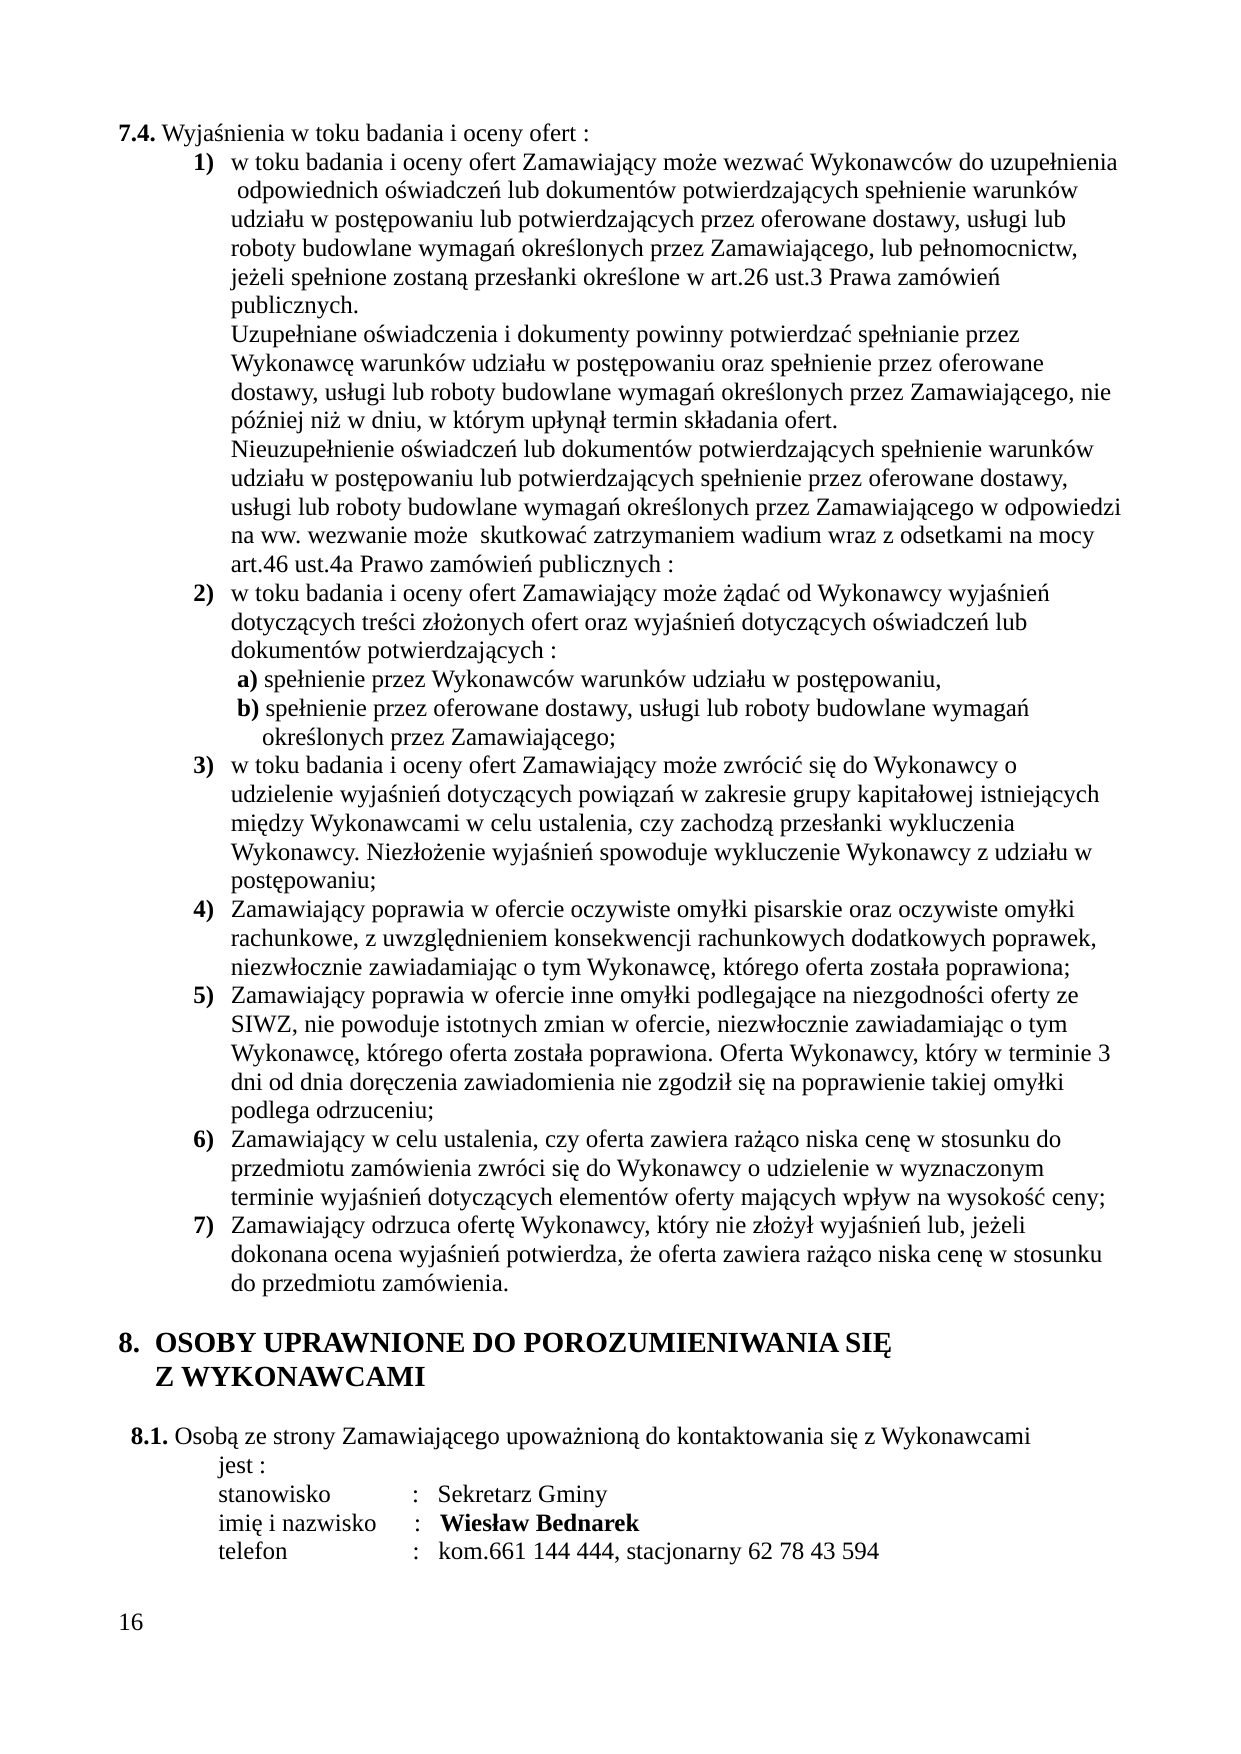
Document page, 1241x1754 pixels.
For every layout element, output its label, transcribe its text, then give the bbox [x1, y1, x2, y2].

text 7.4. Wyjaśnienia w toku badania i oceny ofert : [118, 118, 1122, 147]
text 8.1. Osobą ze strony Zamawiającego upoważnioną do kontaktowania się z Wykonawcami [118, 1421, 1122, 1450]
list w toku badania i oceny ofert Zamawiający może zwrócić się do Wykonawcy o udzielenie wyjaśnień dotyczących powiązań w zakresie grupy kapitałowej istniejących między Wykonawcami w celu ustalenia, czy zachodzą przesłanki wykluczenia Wykonawcy. Niezłożenie wyjaśnień spowoduje wykluczenie Wykonawcy z udziału w postępowaniu; [193, 751, 1122, 894]
text telefon : kom.661 144 444, stacjonarny 62 78 43 594 [118, 1536, 1122, 1565]
list Zamawiający poprawia w ofercie inne omyłki podlegające na niezgodności oferty ze SIWZ, nie powoduje istotnych zmian w ofercie, niezwłocznie zawiadamiając o tym Wykonawcę, którego oferta została poprawiona. Oferta Wykonawcy, który w terminie 3 dni od dnia doręczenia zawiadomienia nie zgodził się na poprawienie takiej omyłki podlega odrzuceniu; [193, 981, 1122, 1124]
text jest : [118, 1450, 1122, 1479]
text Z WYKONAWCAMI [118, 1359, 1122, 1393]
list określonych przez Zamawiającego; [193, 722, 1122, 751]
list odpowiednich oświadczeń lub dokumentów potwierdzających spełnienie warunków udziału w postępowaniu lub potwierdzających przez oferowane dostawy, usługi lub roboty budowlane wymagań określonych przez Zamawiającego, lub pełnomocnictw, jeżeli spełnione zostaną przesłanki określone w art.26 ust.3 Prawa zamówień publicznych. Uzupełniane oświadczenia i dokumenty powinny potwierdzać spełnianie przez Wykonawcę warunków udziału w postępowaniu oraz spełnienie przez oferowane dostawy, usługi lub roboty budowlane wymagań określonych przez Zamawiającego, nie później niż w dniu, w którym upłynął termin składania ofert. Nieuzupełnienie oświadczeń lub dokumentów potwierdzających spełnienie warunków udziału w postępowaniu lub potwierdzających spełnienie przez oferowane dostawy, usługi lub roboty budowlane wymagań określonych przez Zamawiającego w odpowiedzi na ww. wezwanie może skutkować zatrzymaniem wadium wraz z odsetkami na mocy art.46 ust.4a Prawo zamówień publicznych : [193, 176, 1122, 578]
list w toku badania i oceny ofert Zamawiający może żądać od Wykonawcy wyjaśnień dotyczących treści złożonych ofert oraz wyjaśnień dotyczących oświadczeń lub dokumentów potwierdzających : a) spełnienie przez Wykonawców warunków udziału w postępowaniu, b) spełnienie przez oferowane dostawy, usługi lub roboty budowlane wymagań [193, 578, 1122, 722]
text stanowisko : Sekretarz Gminy [118, 1479, 1122, 1508]
list Zamawiający odrzuca ofertę Wykonawcy, który nie złożył wyjaśnień lub, jeżeli dokonana ocena wyjaśnień potwierdza, że oferta zawiera rażąco niska cenę w stosunku do przedmiotu zamówienia. [193, 1211, 1122, 1297]
text 8. OSOBY UPRAWNIONE DO POROZUMIENIWANIA SIĘ [118, 1326, 1122, 1359]
list Zamawiający w celu ustalenia, czy oferta zawiera rażąco niska cenę w stosunku do przedmiotu zamówienia zwróci się do Wykonawcy o udzielenie w wyznaczonym terminie wyjaśnień dotyczących elementów oferty mających wpływ na wysokość ceny; [193, 1124, 1122, 1211]
list w toku badania i oceny ofert Zamawiający może wezwać Wykonawców do uzupełnienia [193, 147, 1122, 176]
list Zamawiający poprawia w ofercie oczywiste omyłki pisarskie oraz oczywiste omyłki rachunkowe, z uwzględnieniem konsekwencji rachunkowych dodatkowych poprawek, niezwłocznie zawiadamiając o tym Wykonawcę, którego oferta została poprawiona; [193, 894, 1122, 981]
text imię i nazwisko : Wiesław Bednarek [118, 1508, 1122, 1536]
